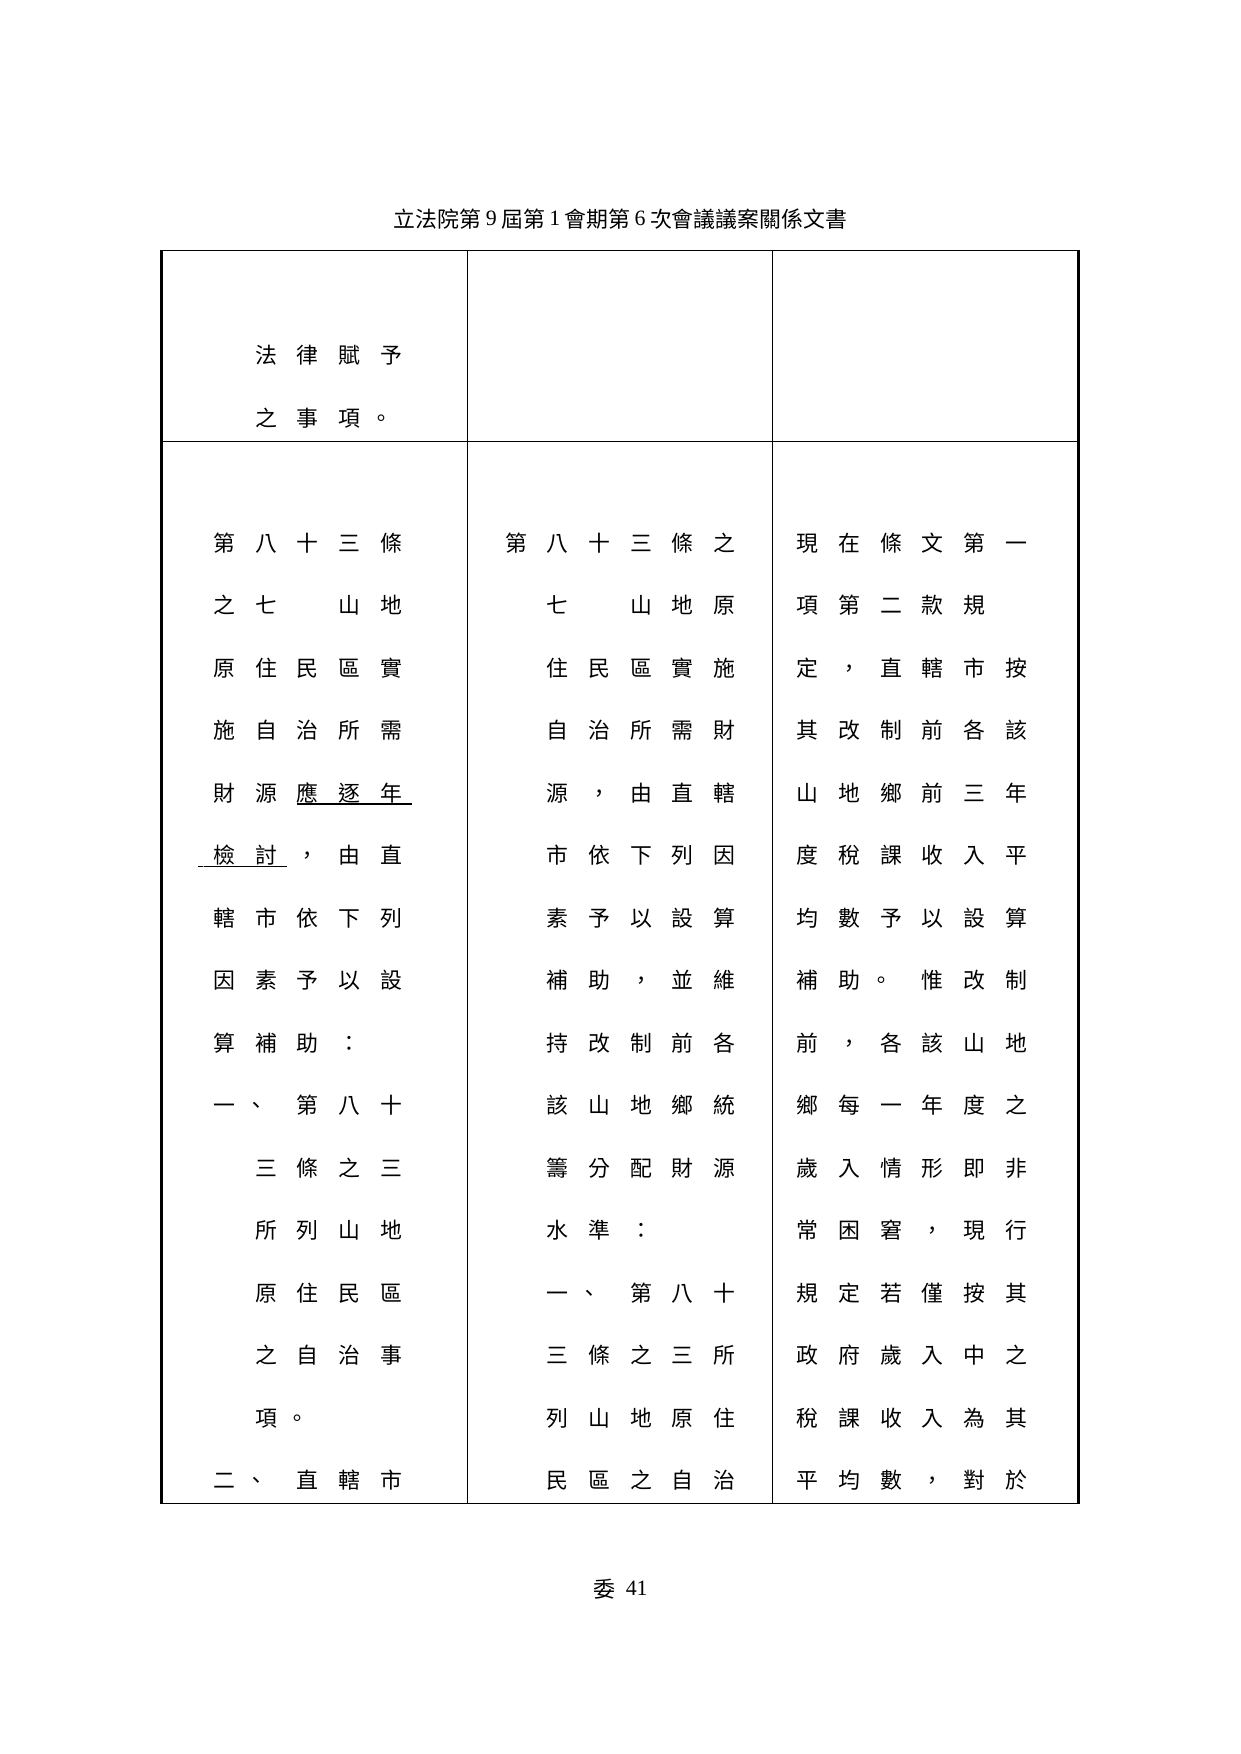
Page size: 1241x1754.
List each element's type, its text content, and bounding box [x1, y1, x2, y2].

table_cell [468, 251, 772, 441]
table_cell [773, 251, 1077, 441]
table_cell 第八十三條之七 山地原住民區實施自治所需財源應逐年檢討，由直轄市依下列因素予以設算補助： 一、第八十三條之三所列山地原住民區之自治事項。 二、直轄市 [163, 442, 467, 1503]
table_cell 第八十三條之三 下列各款為山地原住民區自治事項： 一、關於組織及行政管理事項如下： (一)山地原住民區公職人員選舉、罷免之實施。 (二)山地原住民區組織之設立及管理。 (三)山地原住民區新聞行政。 二、關於財政事項如下： (一)山地原住民區財務收支及管理。 (二)山地原住民區財產之經營及處分。 (三)山地原住民區稅捐。 (四)山地原住民區公共債務。 三、關於社會服務事項如下： (一)山地原住民區社會福利。 (二)山地原住民區公益慈善事業及社會救助。 (三)山地原住民區殯葬設施之設置及管理。 (四)山地原住民區調解業務。 四、關於教育文化及體育事項如下： (一)山地原住民區社會教育之興辦及管理。 (二)山地原住民區藝文活動。 (三)山地原住民區體育活動。 (四)山地原住民區禮儀民俗及文獻。 (五)山地原住民區社會教育、體育與文化機構之設置、營運及管理。 五、關於環境衛生事項如下： 山地原住民區廢棄物清除及處理。 六、關於營建、交通及觀光事項如下： (一)山地原住民區道路之建設及管理。 (二)山地原住民區公園綠地之設立及管理。 (三)山地原住民區交通之規劃、營運及管理。 (四)山地原住民區觀光事業。 七、關於公共安全事項如下： (一)山地原住民區災害防救之規劃及執行。 (二)山地原住民區民防之實施。 八、關於事業之經營及管理事項如下： (一)山地原住民區公用及公營事業。 (二)山地原住民區公共造產事業。 (三)與其他地方自治團體合辦之事業。 九、其他依法律賦予之事項。 [163, 251, 467, 441]
table_cell 現在條文第一項第二款規定，直轄市按其改制前各該山地鄉前三年度稅課收入平均數予以設算補助。惟改制前，各該山地鄉每一年度之歲入情形即非常困窘，現行規定若僅按其政府歲入中之稅課收入為其平均數，對於 [773, 442, 1077, 1503]
table_cell 第八十三條之七 山地原住民區實施自治所需財源，由直轄市依下列因素予以設算補助，並維持改制前各該山地鄉統籌分配財源水準： 一、第八十三條之三所列山地原住民區之自治 [468, 442, 772, 1503]
